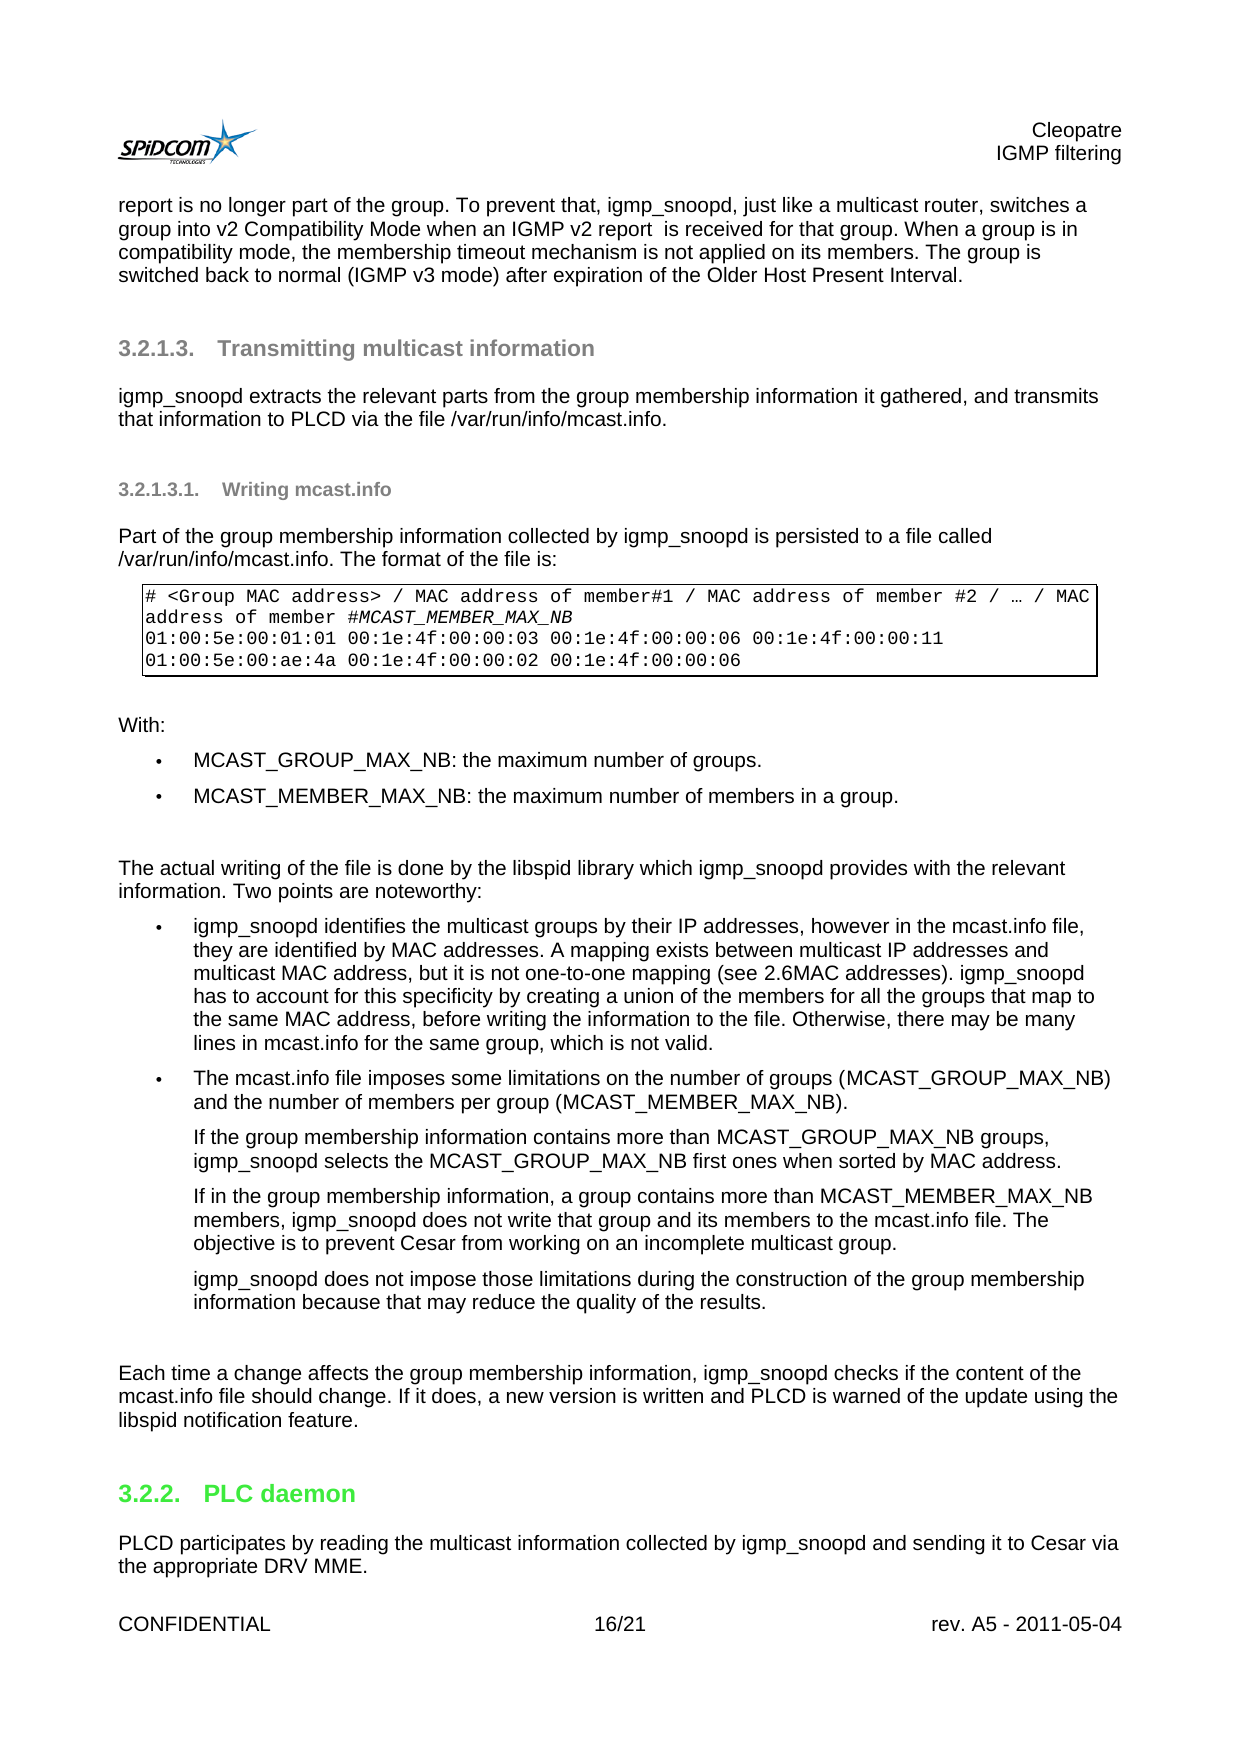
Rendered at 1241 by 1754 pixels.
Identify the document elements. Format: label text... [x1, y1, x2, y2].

list MCAST_GROUP_MAX_NB: the maximum number of groups. [156, 749, 1122, 772]
text Part of the group membership information collected by igmp_snoopd is persisted to a file called /var/run/info/mcast.info. The format of the file is: [118, 524, 1122, 571]
list If the group membership information contains more than MCAST_GROUP_MAX_NB groups, igmp_snoopd selects the MCAST_GROUP_MAX_NB first ones when sorted by MAC address. [156, 1126, 1122, 1172]
text 01:00:5e:00:ae:4a 00:1e:4f:00:00:02 00:1e:4f:00:00:06 [143, 647, 1096, 674]
text With: [118, 713, 1122, 736]
list igmp_snoopd does not impose those limitations during the construction of the group membership information because that may reduce the quality of the results. [156, 1267, 1122, 1313]
text Each time a change affects the group membership information, igmp_snoopd checks if the content of the mcast.info file should change. If it does, a new version is written and PLCD is warned of the update using the libspid notification feature. [118, 1362, 1122, 1431]
text 01:00:5e:00:01:01 00:1e:4f:00:00:03 00:1e:4f:00:00:06 00:1e:4f:00:00:11 [143, 626, 1096, 647]
subtitle PLC daemon [118, 1480, 1122, 1508]
text # <Group MAC address> / MAC address of member#1 / MAC address of member #2 / … / MAC address of member #MCAST_MEMBER_MAX_NB [143, 585, 1096, 626]
text The actual writing of the file is done by the libspid library which igmp_snoopd provides with the relevant information. Two points are noteworthy: [118, 856, 1122, 903]
picture [117, 118, 258, 165]
subtitle Writing mcast.info [118, 479, 1122, 501]
list MCAST_MEMBER_MAX_NB: the maximum number of members in a group. [156, 785, 1122, 808]
list igmp_snoopd identifies the multicast groups by their IP addresses, however in the mcast.info file, they are identified by MAC addresses. A mapping exists between multicast IP addresses and multicast MAC address, but it is not one-to-one mapping (see 2.6.MAC addresses). igmp_snoopd has to account for this specificity by creating a union of the members for all the groups that map to the same MAC address, before writing the information to the file. Otherwise, there may be many lines in mcast.info for the same group, which is not valid. [156, 915, 1122, 1054]
subtitle Transmitting multicast information [118, 335, 1122, 361]
list If in the group membership information, a group contains more than MCAST_MEMBER_MAX_NB members, igmp_snoopd does not write that group and its members to the mcast.info file. The objective is to prevent Cesar from working on an incomplete multicast group. [156, 1185, 1122, 1254]
text report is no longer part of the group. To prevent that, igmp_snoopd, just like a multicast router, switches a group into v2 Compatibility Mode when an IGMP v2 report is received for that group. When a group is in compatibility mode, the membership timeout mechanism is not applied on its members. The group is switched back to normal (IGMP v3 mode) after expiration of the Older Host Present Interval. [118, 194, 1122, 287]
list The mcast.info file imposes some limitations on the number of groups (MCAST_GROUP_MAX_NB) and the number of members per group (MCAST_MEMBER_MAX_NB). [156, 1067, 1122, 1113]
text igmp_snoopd extracts the relevant parts from the group membership information it gathered, and transmits that information to PLCD via the file /var/run/info/mcast.info. [118, 384, 1122, 431]
text PLCD participates by reading the multicast information collected by igmp_snoopd and sending it to Cesar via the appropriate DRV MME. [118, 1531, 1122, 1578]
